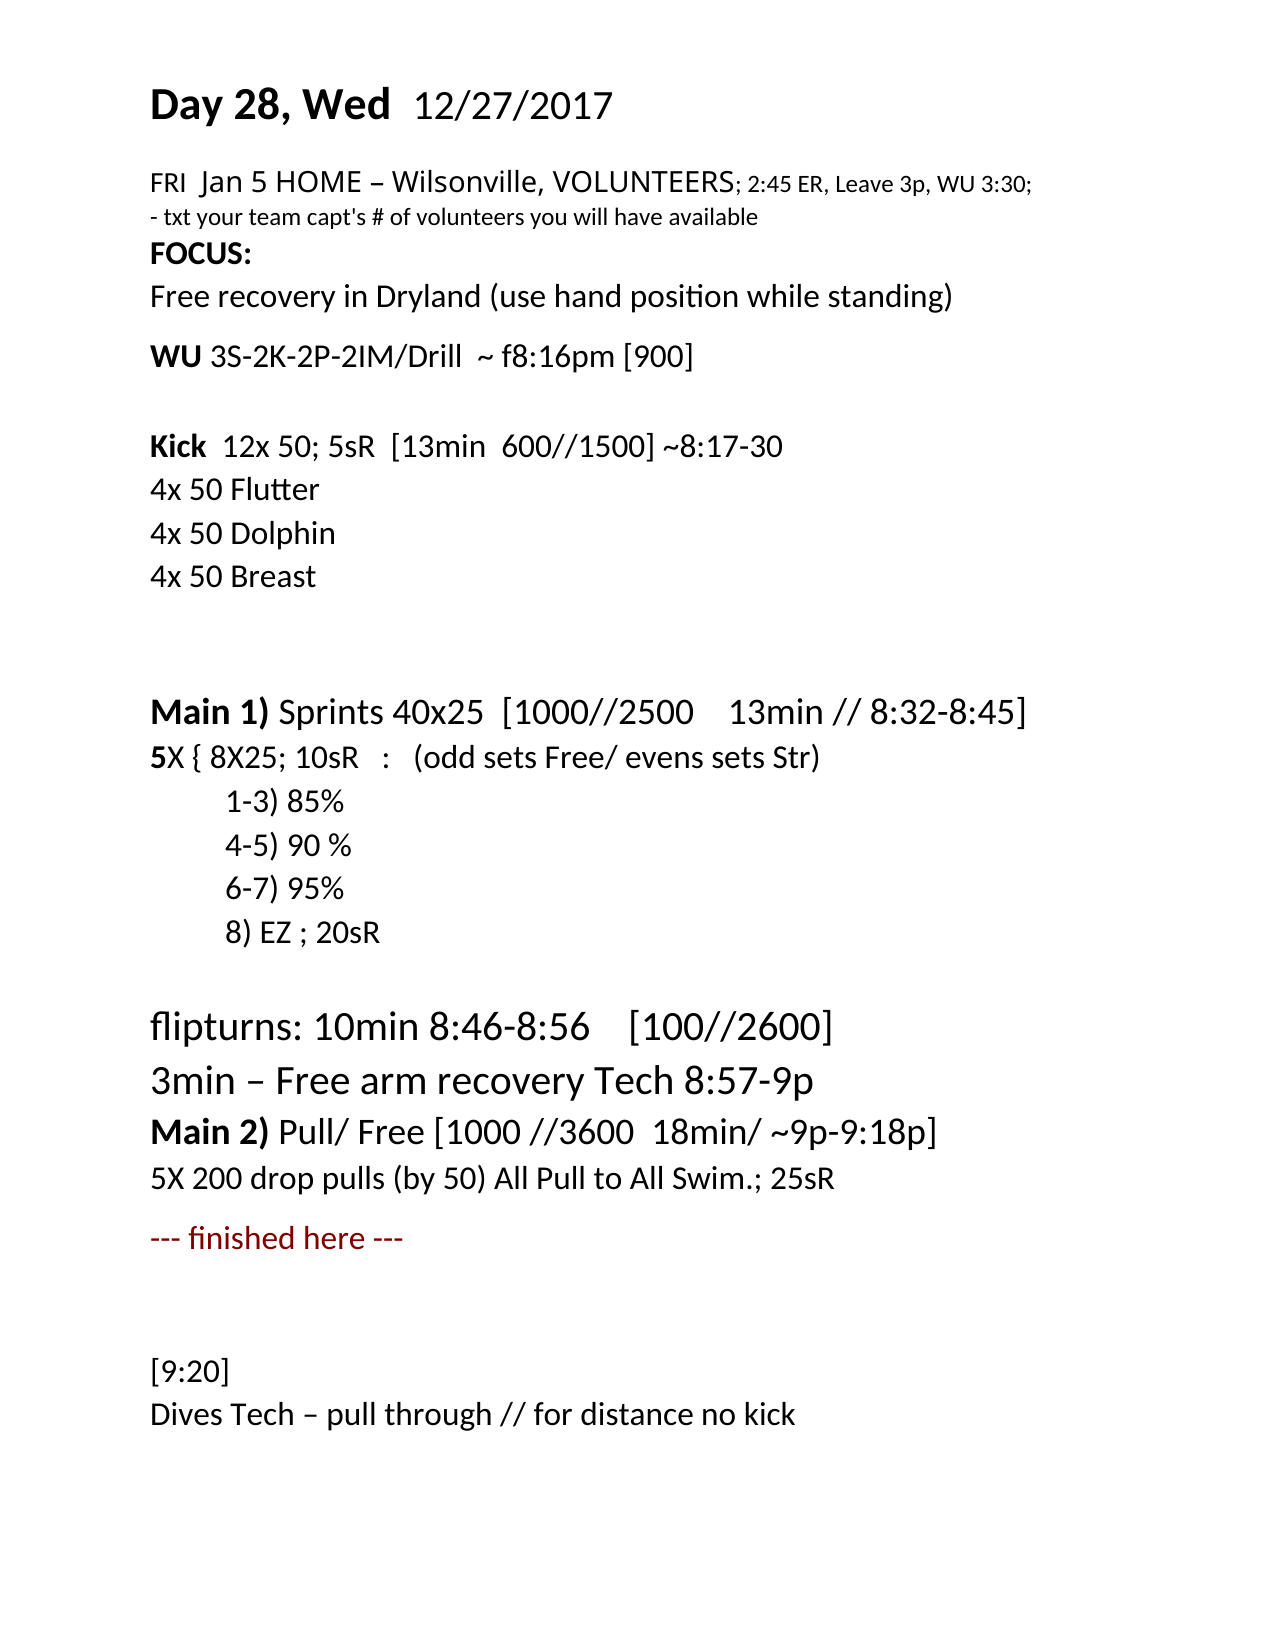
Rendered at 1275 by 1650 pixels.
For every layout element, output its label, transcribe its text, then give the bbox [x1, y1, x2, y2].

text flipturns: 10min 8:46-8:56 [100//2600] 3min – Free arm recovery Tech 8:57-9p Main 2) Pull/ Free [1000 //3600 18min/ ~9p-9:18p] 5X 200 drop pulls (by 50) All Pull to All Swim.; 25sR [150, 1000, 1125, 1198]
text FOCUS: Free recovery in Dryland (use hand position while standing) [150, 232, 1125, 316]
text [9:20] Dives Tech – pull through // for distance no kick [150, 1306, 1125, 1434]
text --- finished here --- [150, 1217, 1125, 1288]
text Main 1) Sprints 40x25 [1000//2500 13min // 8:32-8:45] 5X { 8X25; 10sR : (odd sets Free/ evens sets Str) 1-3) 85% 4-5) 90 % 6-7) 95% 8) EZ ; 20sR [150, 688, 1125, 981]
text WU 3S-2K-2P-2IM/Drill ~ f8:16pm [900] [150, 335, 1125, 406]
text Kick 12x 50; 5sR [13min 600//1500] ~8:17-30 4x 50 Flutter 4x 50 Dolphin 4x 50 Breast [150, 424, 1125, 669]
